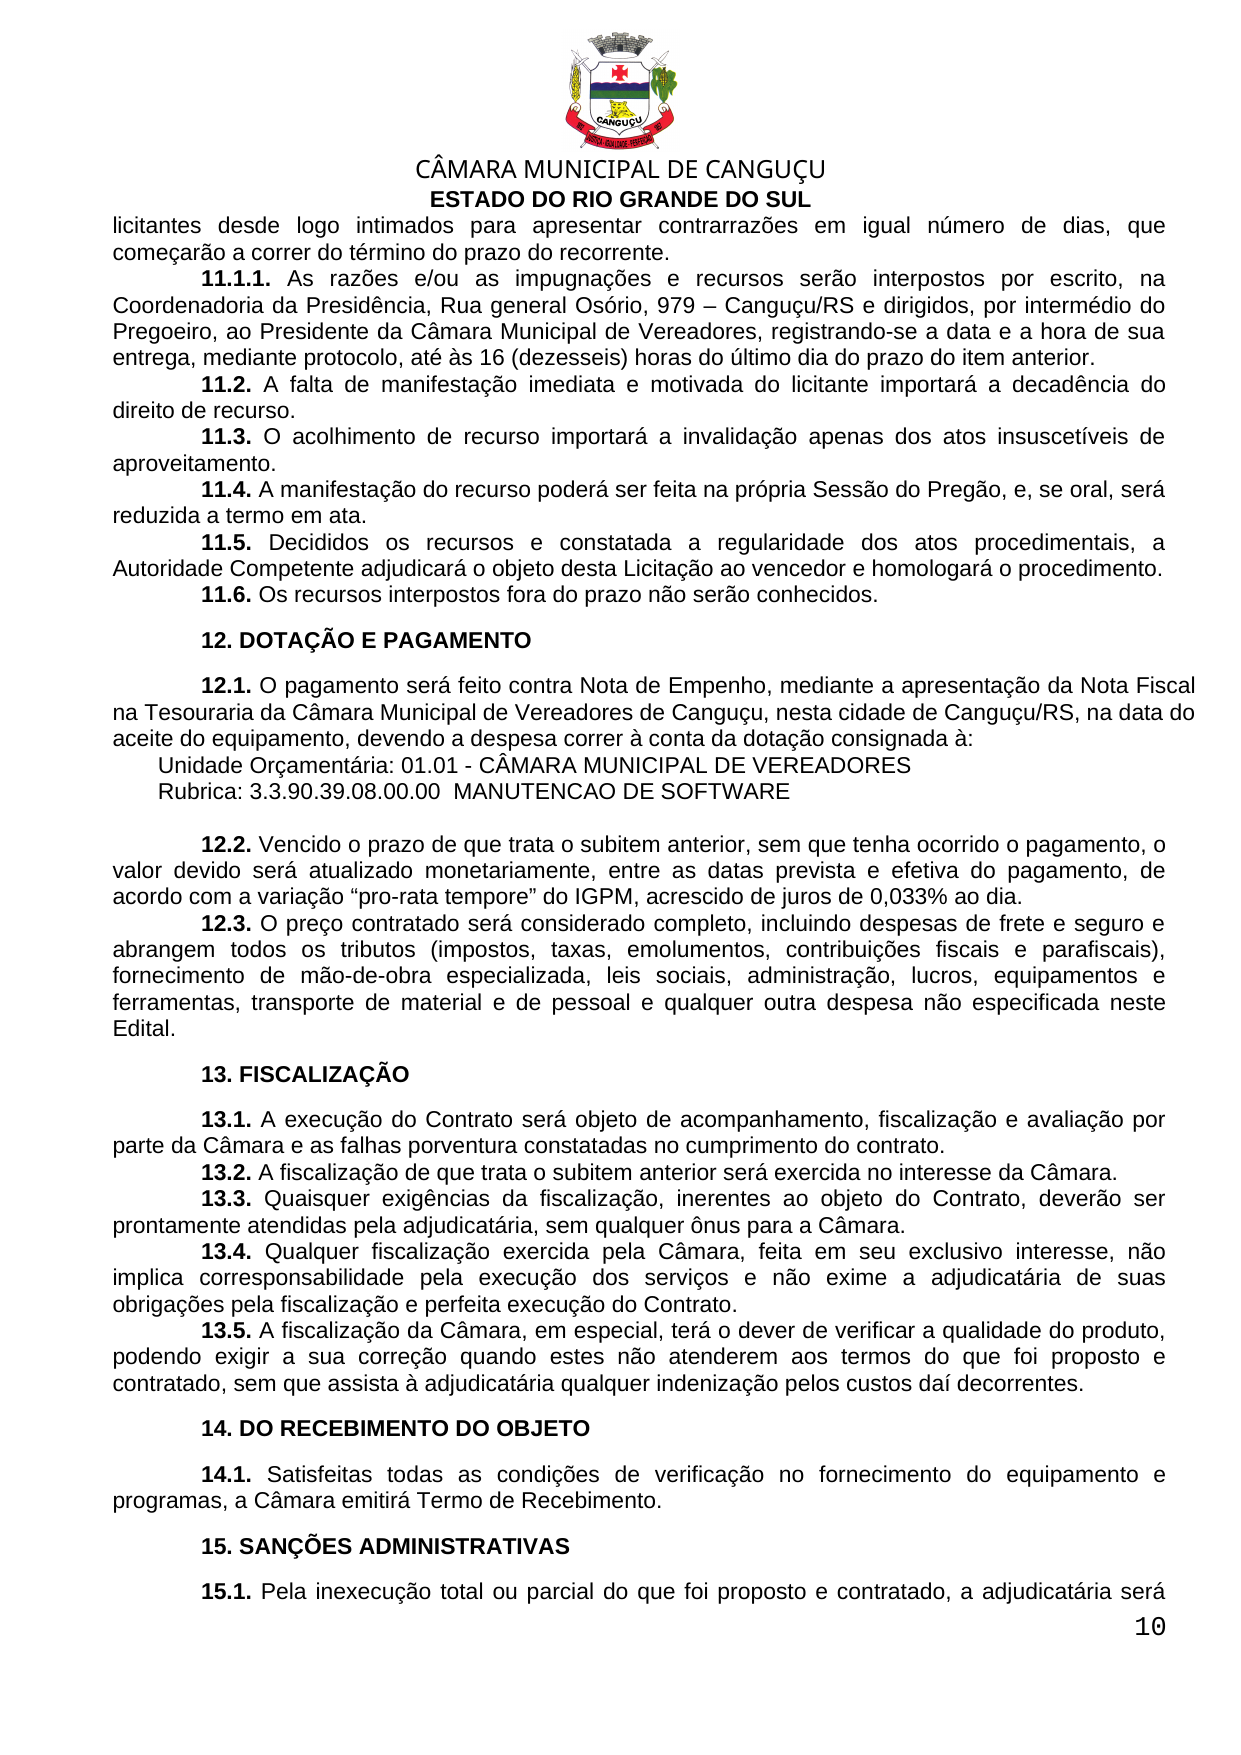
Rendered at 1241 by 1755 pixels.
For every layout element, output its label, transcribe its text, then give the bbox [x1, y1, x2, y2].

text 11.3. O acolhimento de recurso importará a invalidação apenas dos atos insuscetíveis de aproveitamento. [112, 423, 1166, 476]
text 15. SANÇÕES ADMINISTRATIVAS [112, 1533, 1166, 1559]
text 11.6. Os recursos interpostos fora do prazo não serão conhecidos. [112, 581, 1166, 608]
text 13.5. A fiscalização da Câmara, em especial, terá o dever de verificar a qualidade do produto, podendo exigir a sua correção quando estes não atenderem aos termos do que foi proposto e contratado, sem que assista à adjudicatária qualquer indenização pelos custos daí decorrentes. [112, 1317, 1166, 1396]
text 11.5. Decididos os recursos e constatada a regularidade dos atos procedimentais, a Autoridade Competente adjudicará o objeto desta Licitação ao vencedor e homologará o procedimento. [112, 529, 1166, 581]
text 13.1. A execução do Contrato será objeto de acompanhamento, fiscalização e avaliação por parte da Câmara e as falhas porventura constatadas no cumprimento do contrato. [112, 1106, 1166, 1159]
text 13.4. Qualquer fiscalização exercida pela Câmara, feita em seu exclusivo interesse, não implica corresponsabilidade pela execução dos serviços e não exime a adjudicatária de suas obrigações pela fiscalização e perfeita execução do Contrato. [112, 1238, 1166, 1317]
text 14.1. Satisfeitas todas as condições de verificação no fornecimento do equipamento e programas, a Câmara emitirá Termo de Recebimento. [112, 1461, 1166, 1513]
text 13. FISCALIZAÇÃO [112, 1061, 1166, 1087]
text 11.2. A falta de manifestação imediata e motivada do licitante importará a decadência do direito de recurso. [112, 371, 1166, 423]
text 13.3. Quaisquer exigências da fiscalização, inerentes ao objeto do Contrato, deverão ser prontamente atendidas pela adjudicatária, sem qualquer ônus para a Câmara. [112, 1185, 1166, 1238]
text licitantes desde logo intimados para apresentar contrarrazões em igual número de dias, que começarão a correr do término do prazo do recorrente. [112, 212, 1166, 265]
text 11.1.1. As razões e/ou as impugnações e recursos serão interpostos por escrito, na Coordenadoria da Presidência, Rua general Osório, 979 – Canguçu/RS e dirigidos, por intermédio do Pregoeiro, ao Presidente da Câmara Municipal de Vereadores, registrando-se a data e a hora de sua entrega, mediante protocolo, até às 16 (dezesseis) horas do último dia do prazo do item anterior. [112, 265, 1166, 371]
text 13.2. A fiscalização de que trata o subitem anterior será exercida no interesse da Câmara. [112, 1159, 1166, 1185]
text 14. DO RECEBIMENTO DO OBJETO [112, 1415, 1166, 1442]
text 12.1. O pagamento será feito contra Nota de Empenho, mediante a apresentação da Nota Fiscal na Tesouraria da Câmara Municipal de Vereadores de Canguçu, nesta cidade de Canguçu/RS, na data do aceite do equipamento, devendo a despesa correr à conta da dotação consignada à: [112, 672, 1196, 752]
text 12.3. O preço contratado será considerado completo, incluindo despesas de frete e seguro e abrangem todos os tributos (impostos, taxas, emolumentos, contribuições fiscais e parafiscais), fornecimento de mão-de-obra especializada, leis sociais, administração, lucros, equipamentos e ferramentas, transporte de material e de pessoal e qualquer outra despesa não especificada neste Edital. [112, 910, 1166, 1041]
text 15.1. Pela inexecução total ou parcial do que foi proposto e contratado, a adjudicatária será [112, 1578, 1166, 1604]
text 12.2. Vencido o prazo de que trata o subitem anterior, sem que tenha ocorrido o pagamento, o valor devido será atualizado monetariamente, entre as datas prevista e efetiva do pagamento, de acordo com a variação “pro-rata tempore” do IGPM, acrescido de juros de 0,033% ao dia. [112, 831, 1166, 910]
text 12. DOTAÇÃO E PAGAMENTO [112, 627, 1166, 653]
text 11.4. A manifestação do recurso poderá ser feita na própria Sessão do Pregão, e, se oral, será reduzida a termo em ata. [112, 476, 1166, 529]
text Unidade Orçamentária: 01.01 - CÂMARA MUNICIPAL DE VEREADORES [83, 752, 1196, 778]
list Rubrica: 3.3.90.39.08.00.00 MANUTENCAO DE SOFTWARE [158, 778, 1196, 804]
